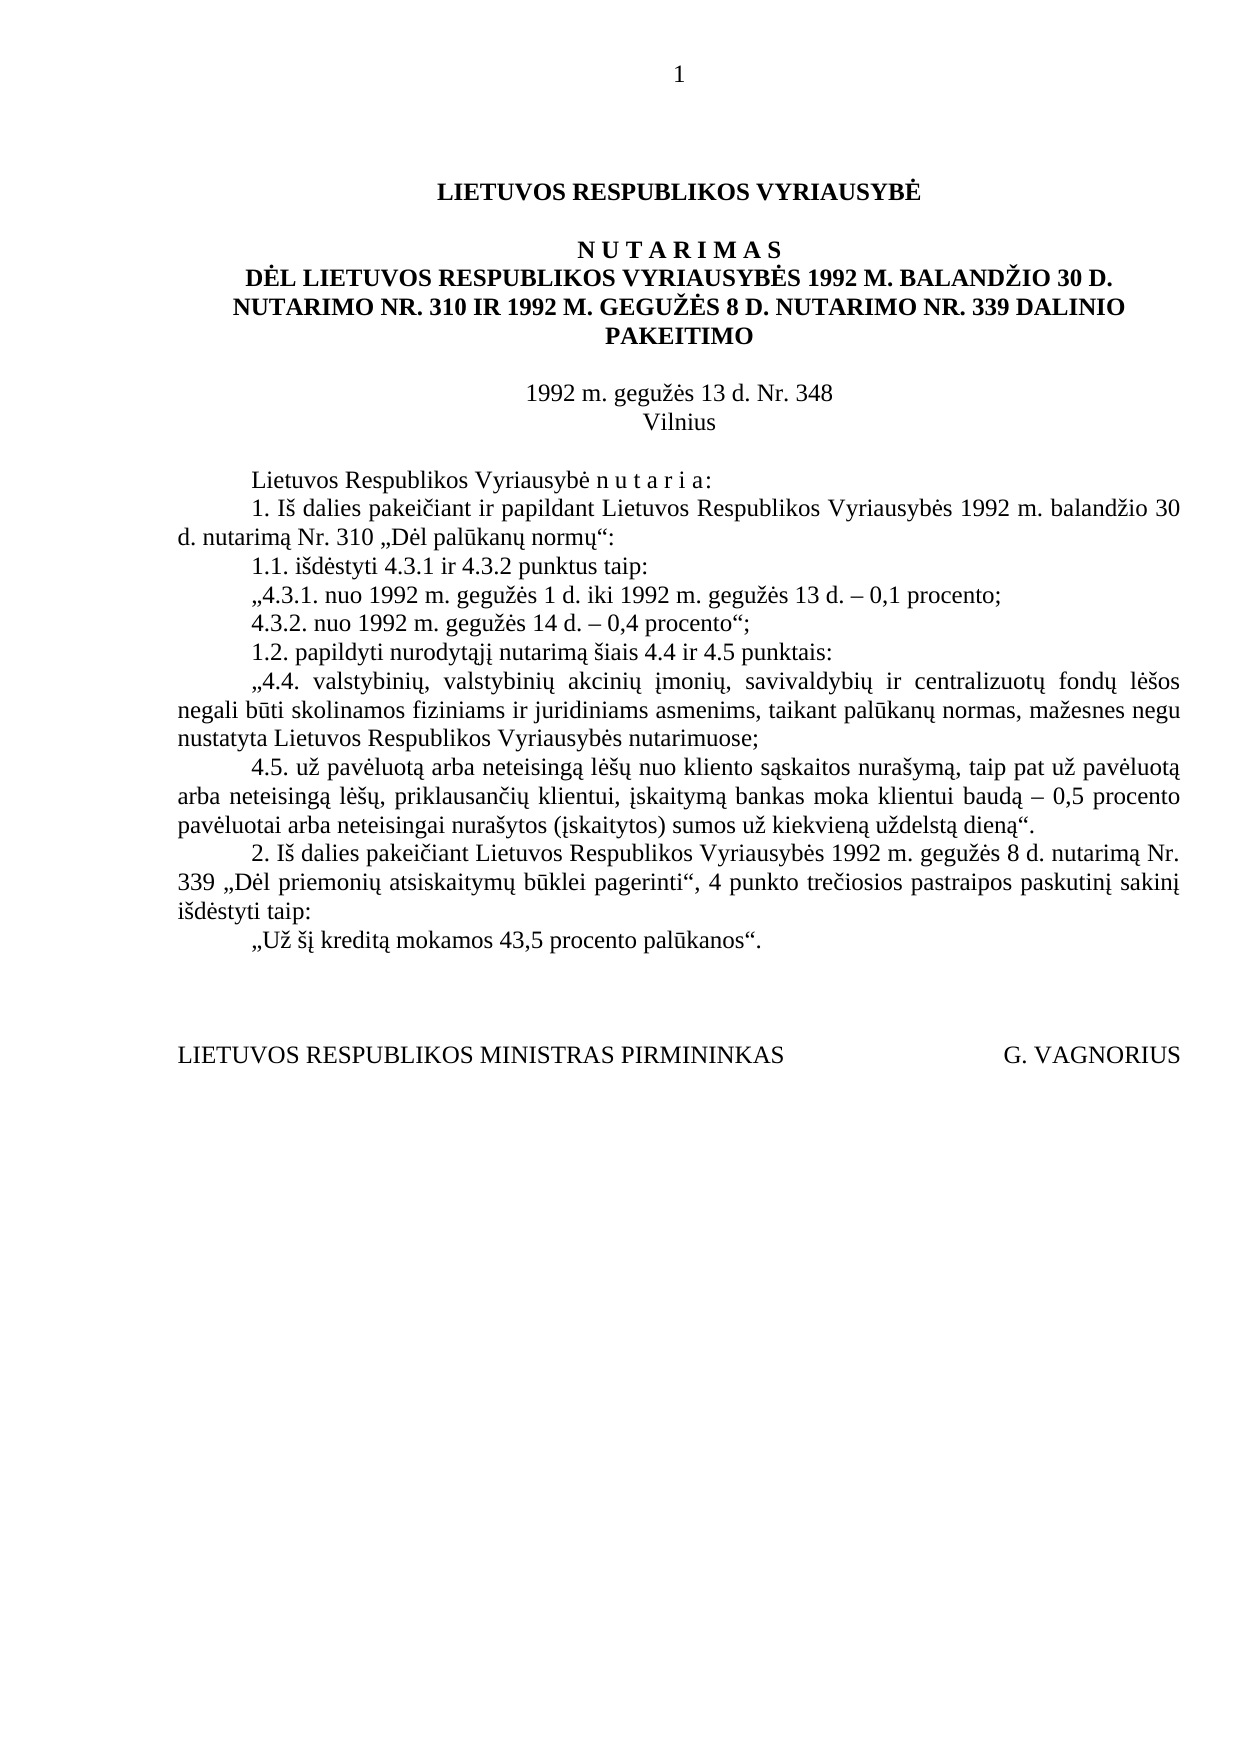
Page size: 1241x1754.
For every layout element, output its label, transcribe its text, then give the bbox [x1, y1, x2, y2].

text 1.2. papildyti nurodytąjį nutarimą šiais 4.4 ir 4.5 punktais: [177, 637, 1181, 666]
text 4.3.2. nuo 1992 m. gegužės 14 d. – 0,4 procento“; [177, 608, 1181, 637]
text DĖL LIETUVOS RESPUBLIKOS VYRIAUSYBĖS 1992 M. BALANDŽIO 30 D. NUTARIMO NR. 310 IR 1992 M. GEGUŽĖS 8 D. NUTARIMO NR. 339 DALINIO PAKEITIMO [177, 263, 1181, 350]
text N U T A R I M A S [177, 235, 1181, 263]
text LIETUVOS RESPUBLIKOS MINISTRAS PIRMININKAS G. VAGNORIUS [177, 1040, 1181, 1068]
text LIETUVOS RESPUBLIKOS VYRIAUSYBĖ [177, 177, 1181, 206]
text 4.5. už pavėluotą arba neteisingą lėšų nuo kliento sąskaitos nurašymą, taip pat už pavėluotą arba neteisingą lėšų, priklausančių klientui, įskaitymą bankas moka klientui baudą – 0,5 procento pavėluotai arba neteisingai nurašytos (įskaitytos) sumos už kiekvieną uždelstą dieną“. [177, 752, 1181, 838]
text „4.4. valstybinių, valstybinių akcinių įmonių, savivaldybių ir centralizuotų fondų lėšos negali būti skolinamos fiziniams ir juridiniams asmenims, taikant palūkanų normas, mažesnes negu nustatyta Lietuvos Respublikos Vyriausybės nutarimuose; [177, 666, 1181, 752]
text 1992 m. gegužės 13 d. Nr. 348 [177, 378, 1181, 407]
text Vilnius [177, 407, 1181, 436]
text 1.1. išdėstyti 4.3.1 ir 4.3.2 punktus taip: [177, 551, 1181, 580]
text „Už šį kreditą mokamos 43,5 procento palūkanos“. [177, 925, 1181, 953]
text Lietuvos Respublikos Vyriausybė nutaria: [177, 465, 1181, 493]
text 2. Iš dalies pakeičiant Lietuvos Respublikos Vyriausybės 1992 m. gegužės 8 d. nutarimą Nr. 339 „Dėl priemonių atsiskaitymų būklei pagerinti“, 4 punkto trečiosios pastraipos paskutinį sakinį išdėstyti taip: [177, 838, 1181, 925]
text „4.3.1. nuo 1992 m. gegužės 1 d. iki 1992 m. gegužės 13 d. – 0,1 procento; [177, 580, 1181, 608]
text 1. Iš dalies pakeičiant ir papildant Lietuvos Respublikos Vyriausybės 1992 m. balandžio 30 d. nutarimą Nr. 310 „Dėl palūkanų normų“: [177, 493, 1181, 551]
